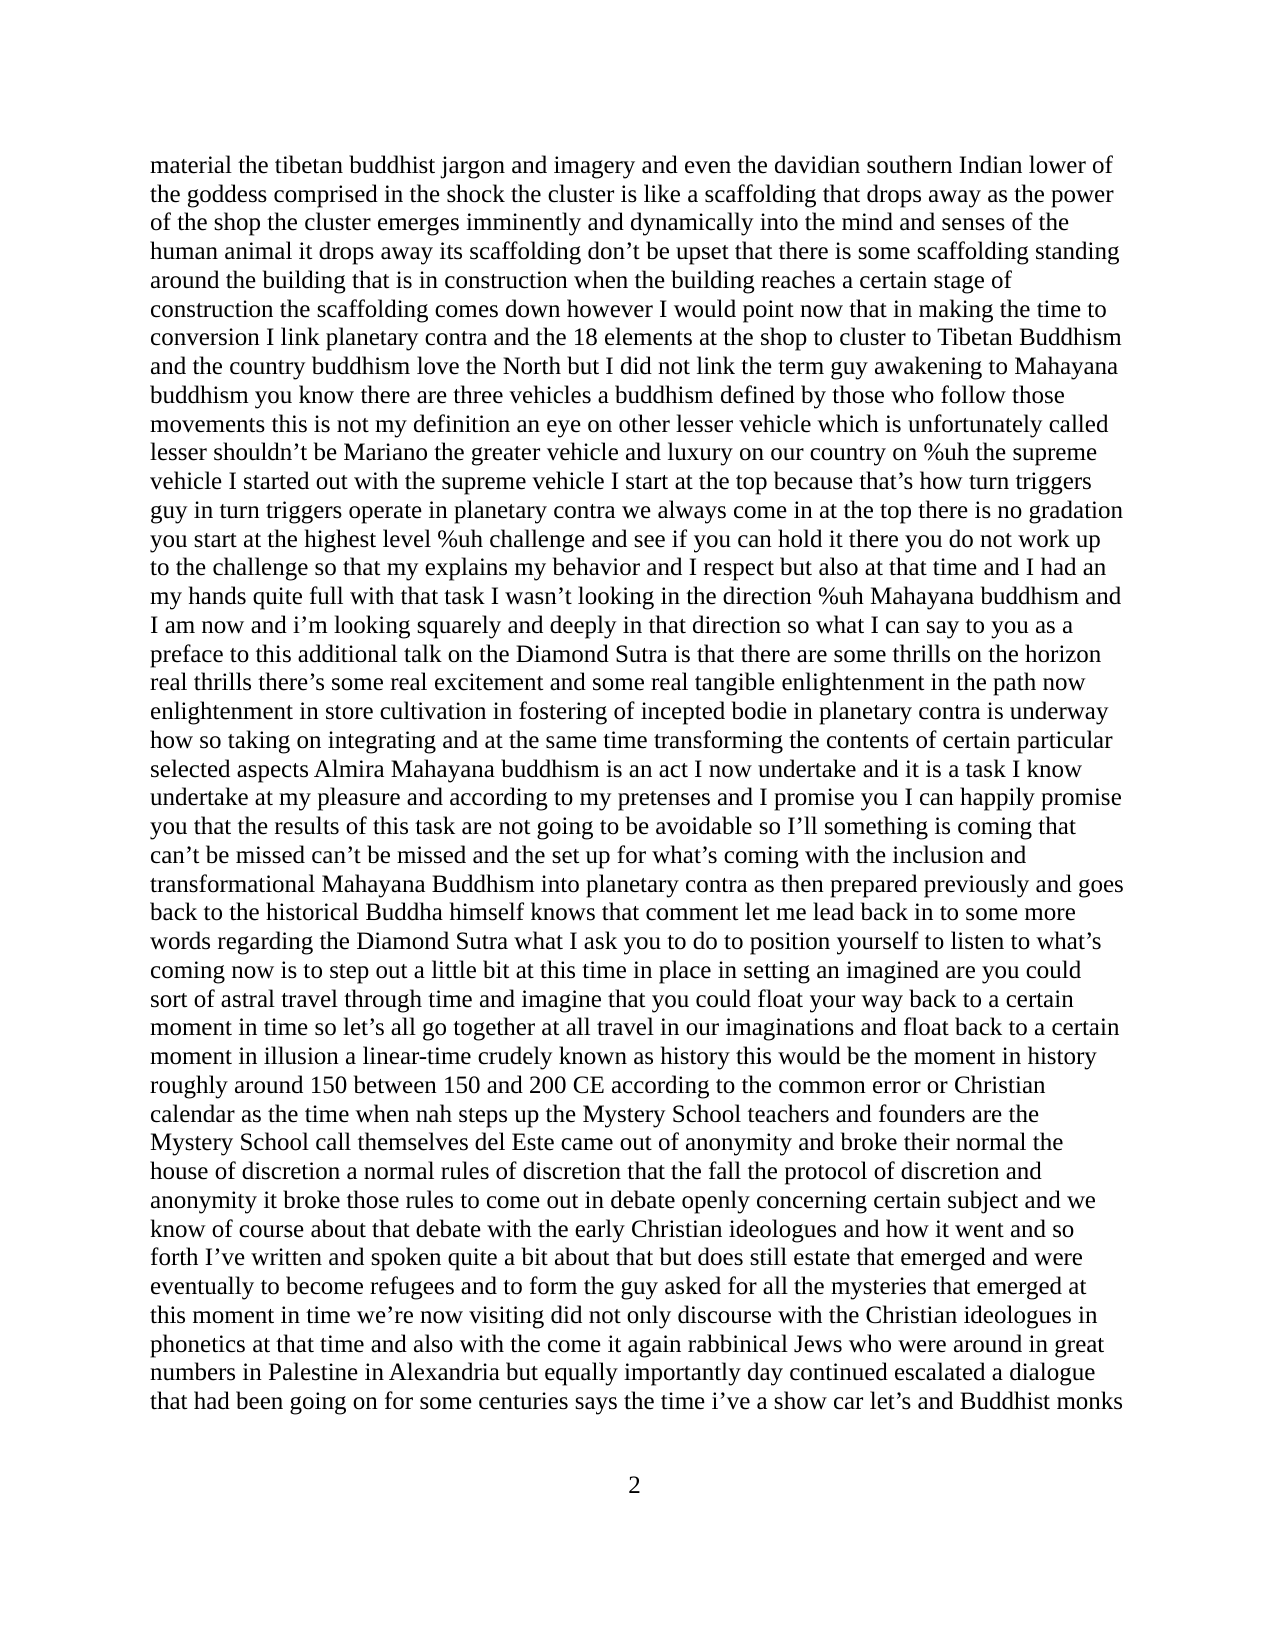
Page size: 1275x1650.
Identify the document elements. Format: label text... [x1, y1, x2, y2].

text material the tibetan buddhist jargon and imagery and even the davidian southern Indian lower of the goddess comprised in the shock the cluster is like a scaffolding that drops away as the power of the shop the cluster emerges imminently and dynamically into the mind and senses of the human animal it drops away its scaffolding don’t be upset that there is some scaffolding standing around the building that is in construction when the building reaches a certain stage of construction the scaffolding comes down however I would point now that in making the time to conversion I link planetary contra and the 18 elements at the shop to cluster to Tibetan Buddhism and the country buddhism love the North but I did not link the term guy awakening to Mahayana buddhism you know there are three vehicles a buddhism defined by those who follow those movements this is not my definition an eye on other lesser vehicle which is unfortunately called lesser shouldn’t be Mariano the greater vehicle and luxury on our country on %uh the supreme vehicle I started out with the supreme vehicle I start at the top because that’s how turn triggers guy in turn triggers operate in planetary contra we always come in at the top there is no gradation you start at the highest level %uh challenge and see if you can hold it there you do not work up to the challenge so that my explains my behavior and I respect but also at that time and I had an my hands quite full with that task I wasn’t looking in the direction %uh Mahayana buddhism and I am now and i’m looking squarely and deeply in that direction so what I can say to you as a preface to this additional talk on the Diamond Sutra is that there are some thrills on the horizon real thrills there’s some real excitement and some real tangible enlightenment in the path now enlightenment in store cultivation in fostering of incepted bodie in planetary contra is underway how so taking on integrating and at the same time transforming the contents of certain particular selected aspects Almira Mahayana buddhism is an act I now undertake and it is a task I know undertake at my pleasure and according to my pretenses and I promise you I can happily promise you that the results of this task are not going to be avoidable so I’ll something is coming that can’t be missed can’t be missed and the set up for what’s coming with the inclusion and transformational Mahayana Buddhism into planetary contra as then prepared previously and goes back to the historical Buddha himself knows that comment let me lead back in to some more words regarding the Diamond Sutra what I ask you to do to position yourself to listen to what’s coming now is to step out a little bit at this time in place in setting an imagined are you could sort of astral travel through time and imagine that you could float your way back to a certain moment in time so let’s all go together at all travel in our imaginations and float back to a certain moment in illusion a linear-time crudely known as history this would be the moment in history roughly around 150 between 150 and 200 CE according to the common error or Christian calendar as the time when nah steps up the Mystery School teachers and founders are the Mystery School call themselves del Este came out of anonymity and broke their normal the house of discretion a normal rules of discretion that the fall the protocol of discretion and anonymity it broke those rules to come out in debate openly concerning certain subject and we know of course about that debate with the early Christian ideologues and how it went and so forth I’ve written and spoken quite a bit about that but does still estate that emerged and were eventually to become refugees and to form the guy asked for all the mysteries that emerged at this moment in time we’re now visiting did not only discourse with the Christian ideologues in phonetics at that time and also with the come it again rabbinical Jews who were around in great numbers in Palestine in Alexandria but equally importantly day continued escalated a dialogue that had been going on for some centuries says the time i’ve a show car let’s and Buddhist monks [150, 150, 1125, 1415]
